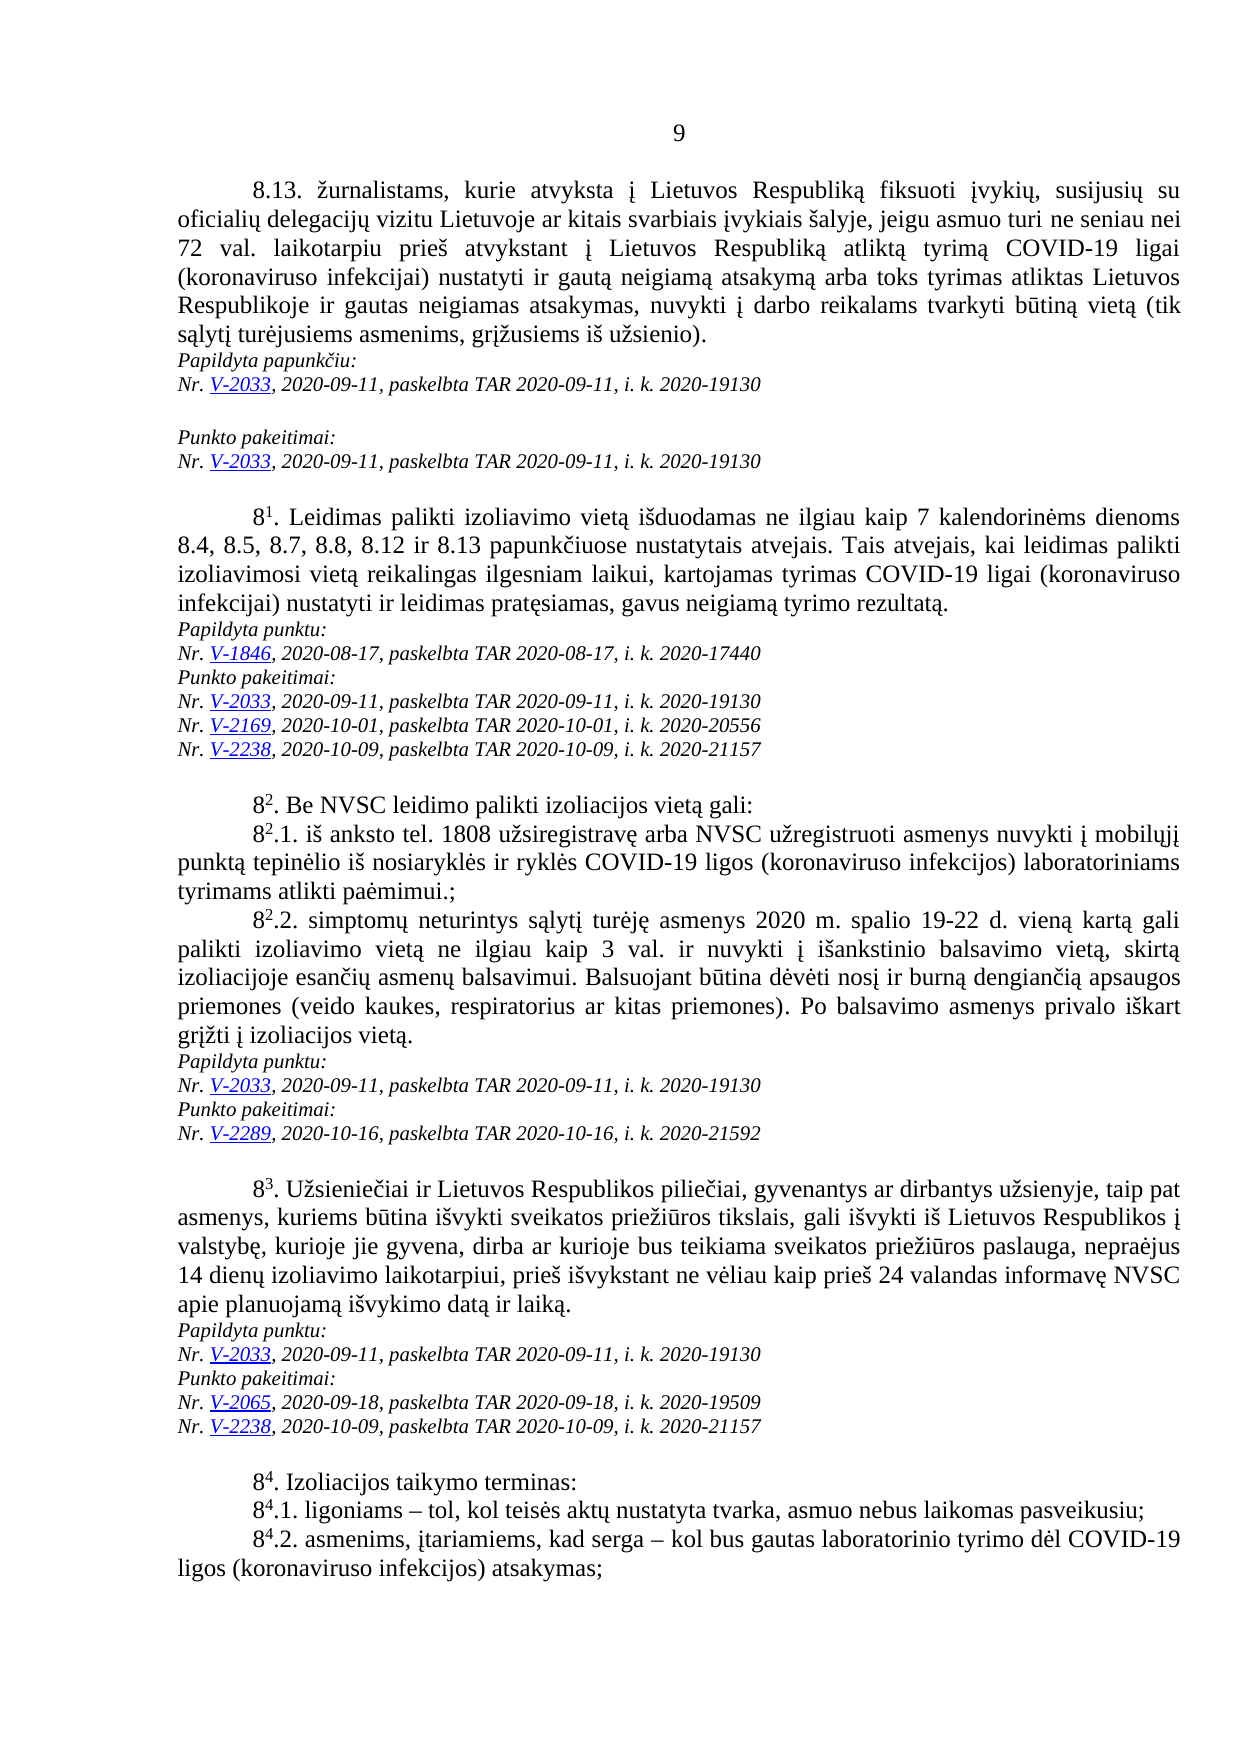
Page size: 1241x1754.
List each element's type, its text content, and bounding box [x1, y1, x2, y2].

text Nr. V-2033, 2020-09-11, paskelbta TAR 2020-09-11, i. k. 2020-19130 [177, 689, 1181, 713]
text Papildyta papunkčiu: [177, 348, 1181, 372]
text 84.2. asmenims, įtariamiems, kad serga – kol bus gautas laboratorinio tyrimo dėl COVID-19 ligos (koronaviruso infekcijos) atsakymas; [177, 1524, 1181, 1582]
text 82.1. iš anksto tel. 1808 užsiregistravę arba NVSC užregistruoti asmenys nuvykti į mobilųjį punktą tepinėlio iš nosiaryklės ir ryklės COVID-19 ligos (koronaviruso infekcijos) laboratoriniams tyrimams atlikti paėmimui.; [177, 819, 1181, 905]
text 8.13. žurnalistams, kurie atvyksta į Lietuvos Respubliką fiksuoti įvykių, susijusių su oficialių delegacijų vizitu Lietuvoje ar kitais svarbiais įvykiais šalyje, jeigu asmuo turi ne seniau nei 72 val. laikotarpiu prieš atvykstant į Lietuvos Respubliką atliktą tyrimą COVID-19 ligai (koronaviruso infekcijai) nustatyti ir gautą neigiamą atsakymą arba toks tyrimas atliktas Lietuvos Respublikoje ir gautas neigiamas atsakymas, nuvykti į darbo reikalams tvarkyti būtiną vietą (tik sąlytį turėjusiems asmenims, grįžusiems iš užsienio). [177, 176, 1181, 348]
text 82. Be NVSC leidimo palikti izoliacijos vietą gali: [177, 790, 1181, 819]
text Punkto pakeitimai: [177, 425, 1181, 449]
text Papildyta punktu: [177, 1049, 1181, 1073]
text Nr. V-2033, 2020-09-11, paskelbta TAR 2020-09-11, i. k. 2020-19130 [177, 1342, 1181, 1366]
text 81. Leidimas palikti izoliavimo vietą išduodamas ne ilgiau kaip 7 kalendorinėms dienoms 8.4, 8.5, 8.7, 8.8, 8.12 ir 8.13 papunkčiuose nustatytais atvejais. Tais atvejais, kai leidimas palikti izoliavimosi vietą reikalingas ilgesniam laikui, kartojamas tyrimas COVID-19 ligai (koronaviruso infekcijai) nustatyti ir leidimas pratęsiamas, gavus neigiamą tyrimo rezultatą. [177, 502, 1181, 617]
text Punkto pakeitimai: [177, 665, 1181, 689]
text Nr. V-2238, 2020-10-09, paskelbta TAR 2020-10-09, i. k. 2020-21157 [177, 737, 1181, 761]
text Nr. V-2033, 2020-09-11, paskelbta TAR 2020-09-11, i. k. 2020-19130 [177, 372, 1181, 396]
text Nr. V-2238, 2020-10-09, paskelbta TAR 2020-10-09, i. k. 2020-21157 [177, 1414, 1181, 1438]
text 83. Užsieniečiai ir Lietuvos Respublikos piliečiai, gyvenantys ar dirbantys užsienyje, taip pat asmenys, kuriems būtina išvykti sveikatos priežiūros tikslais, gali išvykti iš Lietuvos Respublikos į valstybę, kurioje jie gyvena, dirba ar kurioje bus teikiama sveikatos priežiūros paslauga, nepraėjus 14 dienų izoliavimo laikotarpiui, prieš išvykstant ne vėliau kaip prieš 24 valandas informavę NVSC apie planuojamą išvykimo datą ir laiką. [177, 1174, 1181, 1317]
text Punkto pakeitimai: [177, 1366, 1181, 1390]
text 84. Izoliacijos taikymo terminas: [177, 1467, 1181, 1495]
text Nr. V-2033, 2020-09-11, paskelbta TAR 2020-09-11, i. k. 2020-19130 [177, 1073, 1181, 1097]
text Nr. V-2289, 2020-10-16, paskelbta TAR 2020-10-16, i. k. 2020-21592 [177, 1121, 1181, 1145]
text Nr. V-2033, 2020-09-11, paskelbta TAR 2020-09-11, i. k. 2020-19130 [177, 449, 1181, 473]
text Papildyta punktu: [177, 1317, 1181, 1342]
text Nr. V-2065, 2020-09-18, paskelbta TAR 2020-09-18, i. k. 2020-19509 [177, 1390, 1181, 1414]
text 82.2. simptomų neturintys sąlytį turėję asmenys 2020 m. spalio 19-22 d. vieną kartą gali palikti izoliavimo vietą ne ilgiau kaip 3 val. ir nuvykti į išankstinio balsavimo vietą, skirtą izoliacijoje esančių asmenų balsavimui. Balsuojant būtina dėvėti nosį ir burną dengiančią apsaugos priemones (veido kaukes, respiratorius ar kitas priemones). Po balsavimo asmenys privalo iškart grįžti į izoliacijos vietą. [177, 905, 1181, 1049]
text Nr. V-2169, 2020-10-01, paskelbta TAR 2020-10-01, i. k. 2020-20556 [177, 713, 1181, 737]
text Punkto pakeitimai: [177, 1097, 1181, 1121]
text Papildyta punktu: [177, 617, 1181, 641]
text Nr. V-1846, 2020-08-17, paskelbta TAR 2020-08-17, i. k. 2020-17440 [177, 641, 1181, 665]
text 84.1. ligoniams – tol, kol teisės aktų nustatyta tvarka, asmuo nebus laikomas pasveikusiu; [177, 1495, 1181, 1524]
